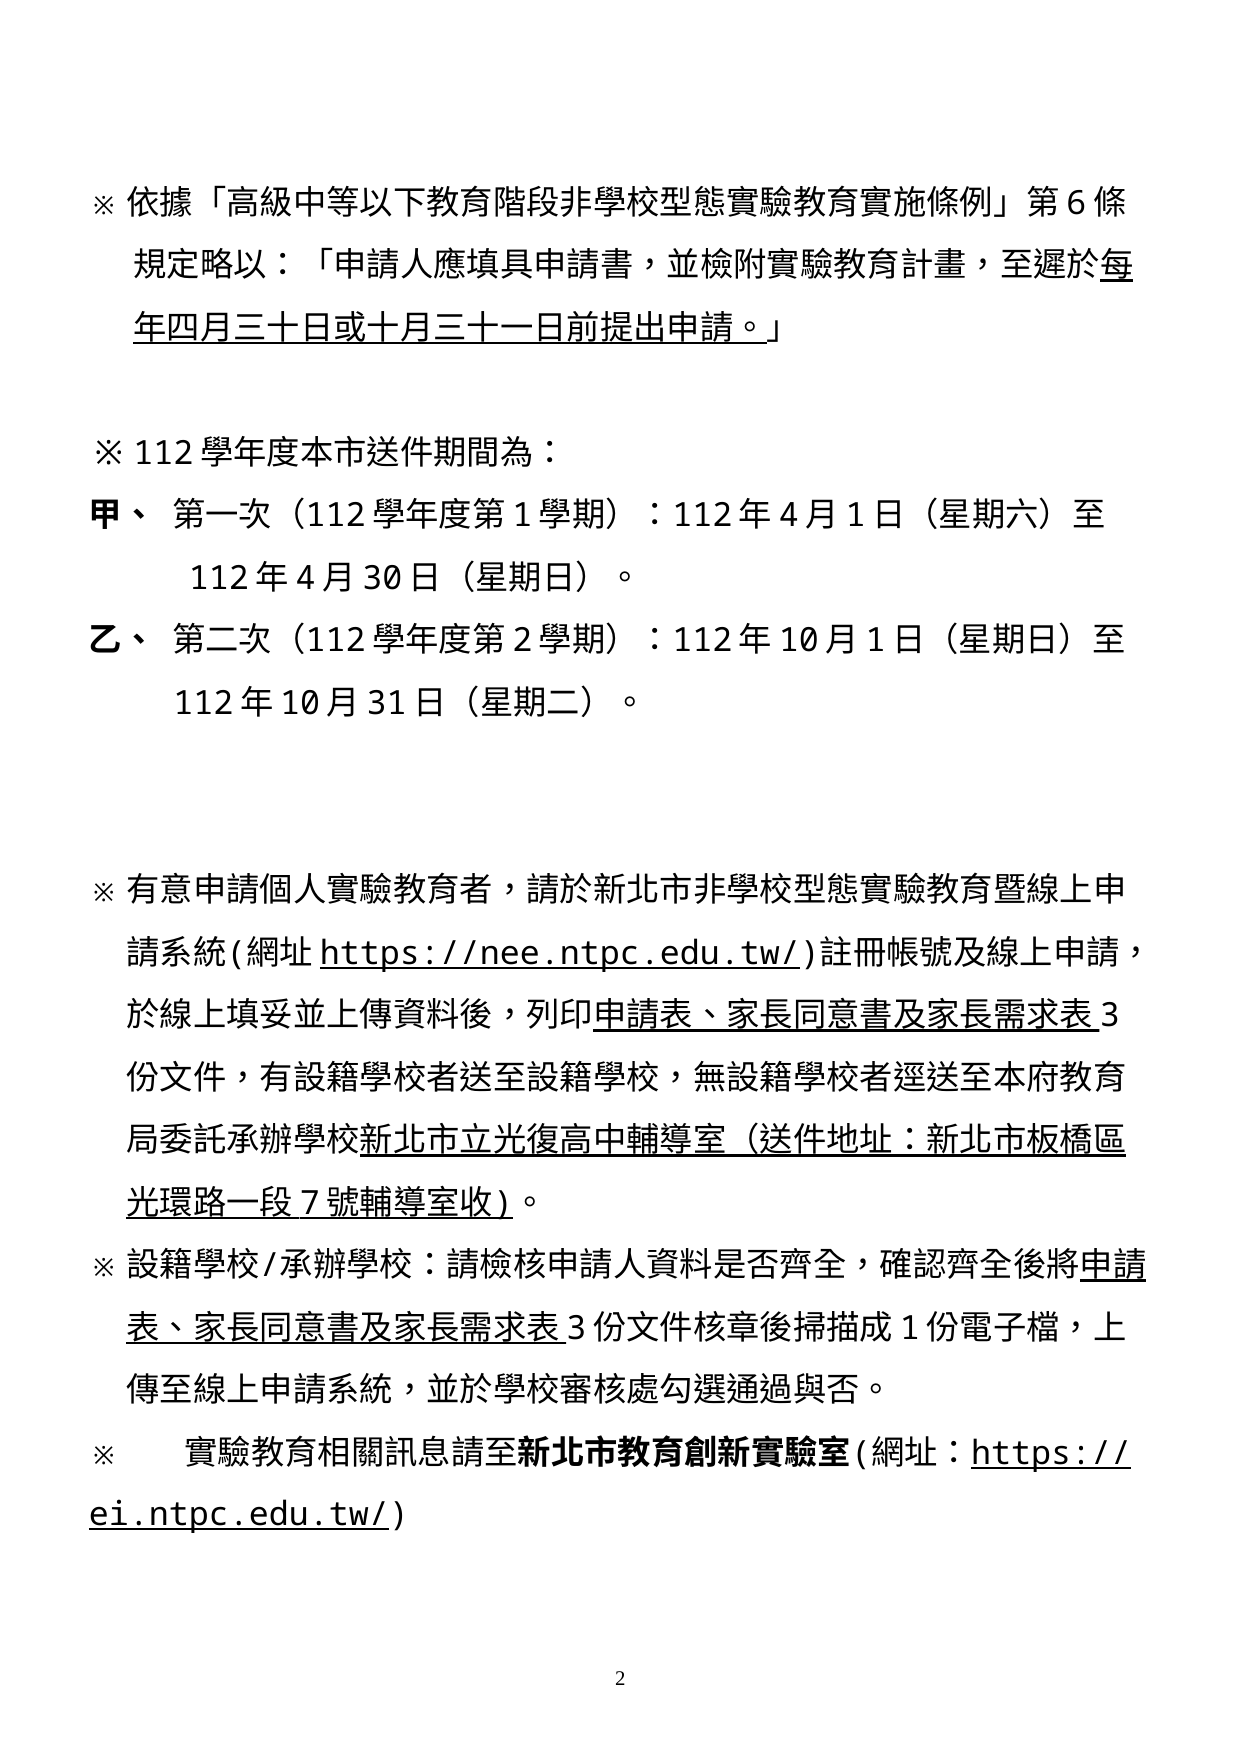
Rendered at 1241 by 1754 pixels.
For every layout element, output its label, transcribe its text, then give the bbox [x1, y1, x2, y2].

text 112年10月31日（星期二）。 [133, 658, 1152, 721]
list 第一次（112學年度第1學期）：112年4月1日（星期六）至 [89, 471, 1152, 533]
text 112年4月30日（星期日）。 [89, 533, 1152, 596]
list 設籍學校/承辦學校：請檢核申請人資料是否齊全，確認齊全後將申請表、家長同意書及家長需求表3份文件核章後掃描成1份電子檔，上傳至線上申請系統，並於學校審核處勾選通過與否。 [89, 1221, 1152, 1408]
list 第二次（112學年度第2學期）：112年10月1日（星期日）至 [89, 596, 1152, 658]
list 有意申請個人實驗教育者，請於新北市非學校型態實驗教育暨線上申請系統(網址https://nee.ntpc.edu.tw/)註冊帳號及線上申請，於線上填妥並上傳資料後，列印申請表、家長同意書及家長需求表3份文件，有設籍學校者送至設籍學校，無設籍學校者逕送至本府教育局委託承辦學校新北市立光復高中輔導室（送件地址：新北市板橋區光環路一段7號輔導室收)。 [89, 846, 1152, 1221]
list 112學年度本市送件期間為： [89, 408, 1152, 471]
list 依據「高級中等以下教育階段非學校型態實驗教育實施條例」第6條規定略以：「申請人應填具申請書，並檢附實驗教育計畫，至遲於每年四月三十日或十月三十一日前提出申請。」 [89, 158, 1152, 346]
list 實驗教育相關訊息請至新北市教育創新實驗室(網址：https://ei.ntpc.edu.tw/) [89, 1408, 1172, 1533]
